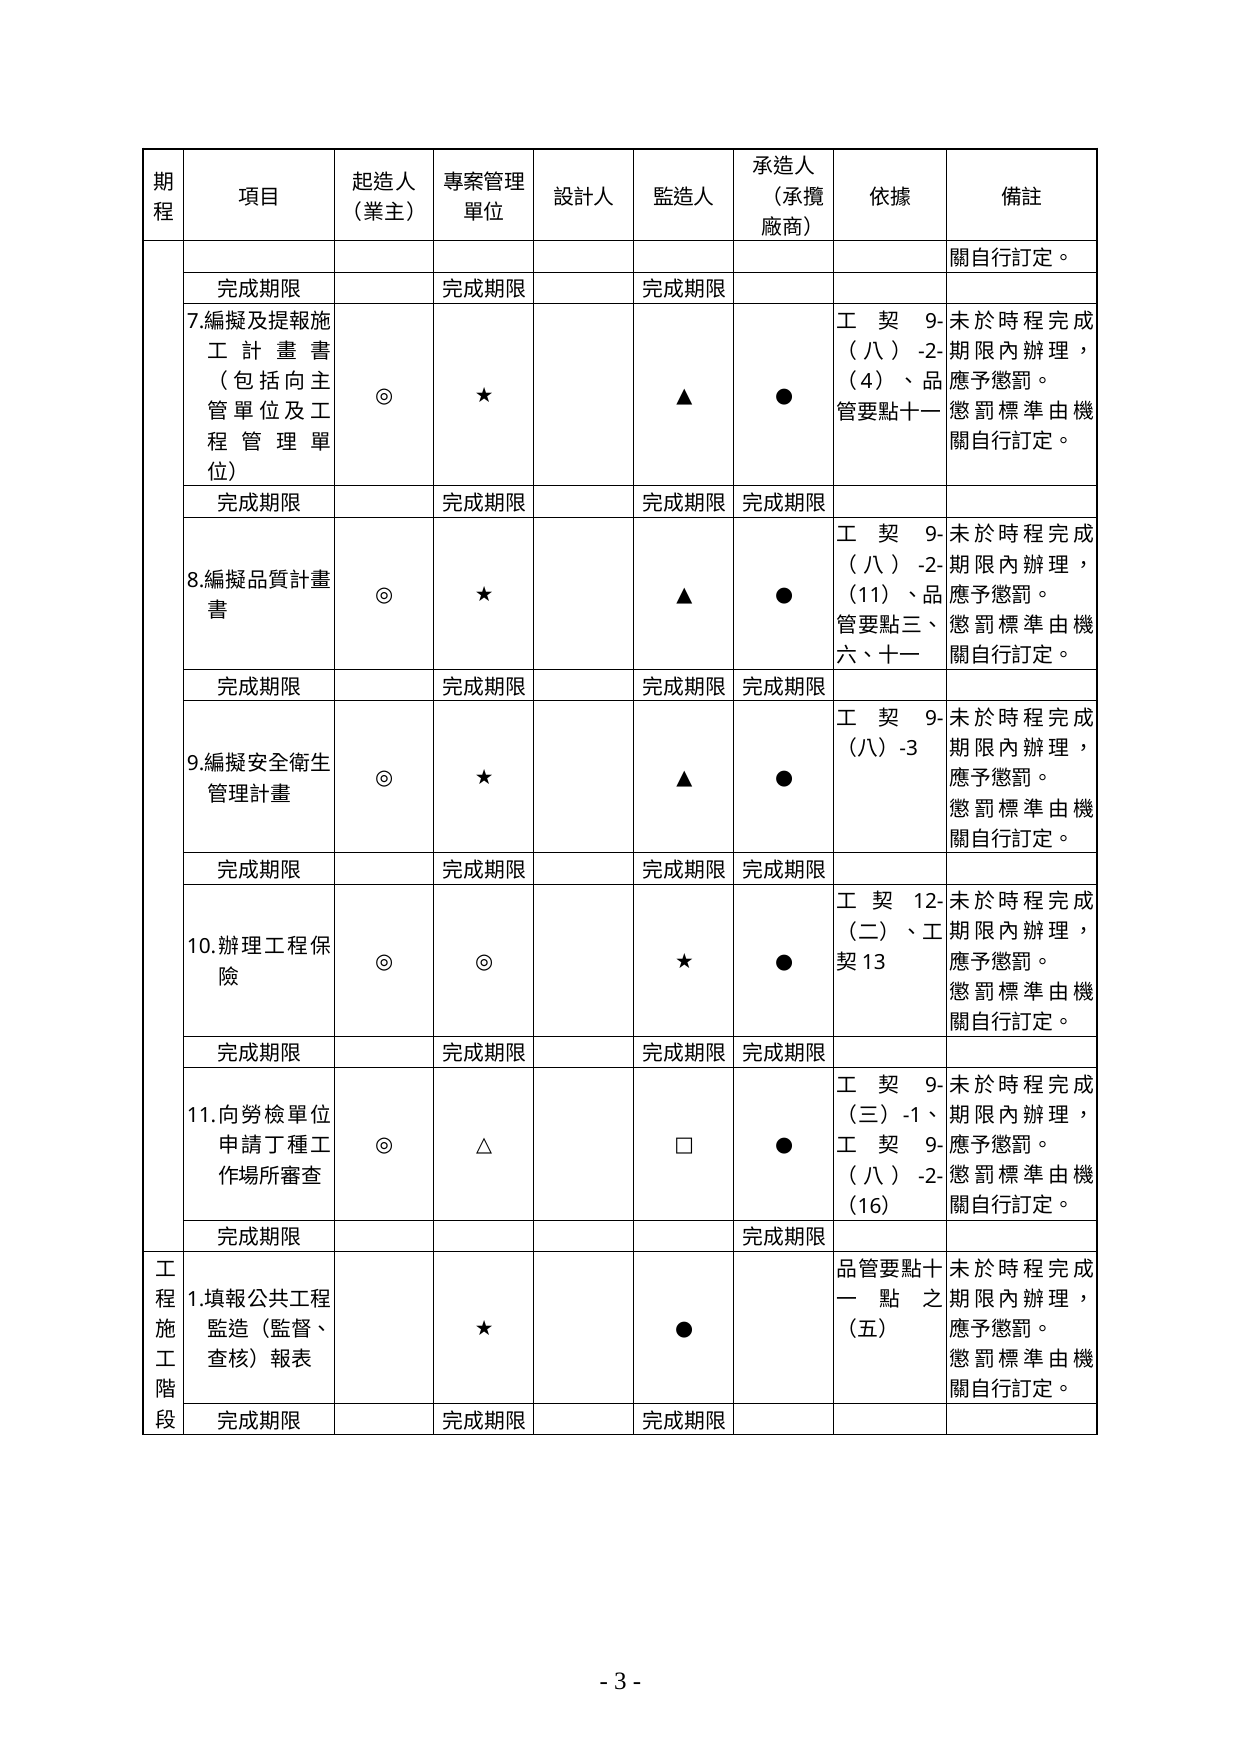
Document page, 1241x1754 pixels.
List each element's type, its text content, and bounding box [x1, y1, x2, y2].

table_cell 關自行訂定。 [947, 241, 1096, 272]
table_cell 7.編擬及提報施工計畫書（包括向主管單位及工程管理單位） [184, 304, 334, 485]
table_cell 完成期限 [434, 1037, 533, 1067]
table_cell 完成期限 [634, 1404, 733, 1434]
table_cell 品管要點十一點之（五） [834, 1252, 946, 1403]
table_cell 完成期限 [184, 853, 334, 883]
table_cell 工程施工階段 [144, 1252, 183, 1434]
table_cell 完成期限 [634, 486, 733, 517]
table_cell [834, 1404, 946, 1434]
table_cell 完成期限 [734, 853, 833, 883]
table_cell 工契9-（八）-3 [834, 701, 946, 852]
table_cell ● [734, 885, 833, 1036]
table_cell [335, 1252, 433, 1403]
table_header 監造人 [634, 150, 733, 240]
table_cell [534, 1252, 633, 1403]
table_cell 完成期限 [184, 1404, 334, 1434]
table_cell [144, 241, 183, 1251]
table_cell 工契9-（八）-2-（4）、品管要點十一 [834, 304, 946, 485]
table_cell [947, 670, 1096, 700]
table_cell [335, 241, 433, 272]
table_cell ▲ [634, 701, 733, 852]
table_cell 未於時程完成期限內辦理，應予懲罰。 懲罰標準由機關自行訂定。 [947, 304, 1096, 485]
table_cell [534, 670, 633, 700]
table_cell 10.辦理工程保險 [184, 885, 334, 1036]
table_cell [947, 486, 1096, 517]
table_cell [834, 1221, 946, 1251]
table_cell 完成期限 [634, 670, 733, 700]
table_cell [534, 853, 633, 883]
table_cell [335, 1404, 433, 1434]
table_cell ★ [634, 885, 733, 1036]
table_header 備註 [947, 150, 1096, 240]
table_cell [534, 304, 633, 485]
table_cell □ [634, 1068, 733, 1219]
table_header 依據 [834, 150, 946, 240]
table_cell 9.編擬安全衛生管理計畫 [184, 701, 334, 852]
table_cell [534, 241, 633, 272]
table_cell [834, 670, 946, 700]
table_cell ● [734, 304, 833, 485]
table_cell [534, 1221, 633, 1251]
table_cell [734, 1404, 833, 1434]
table_cell ★ [434, 518, 533, 669]
table_cell 完成期限 [184, 486, 334, 517]
table_cell [834, 853, 946, 883]
table_cell [335, 1221, 433, 1251]
table_cell 完成期限 [634, 273, 733, 303]
table_cell 完成期限 [734, 486, 833, 517]
table_cell 工契9-（三）-1、工契9-（八）-2-（16） [834, 1068, 946, 1219]
table_cell ◎ [335, 1068, 433, 1219]
table_cell ★ [434, 1252, 533, 1403]
table_cell ● [734, 701, 833, 852]
table_cell 完成期限 [634, 1037, 733, 1067]
table_header 設計人 [534, 150, 633, 240]
table_cell [834, 1037, 946, 1067]
table_cell 未於時程完成期限內辦理，應予懲罰。 懲罰標準由機關自行訂定。 [947, 701, 1096, 852]
table_cell 完成期限 [434, 486, 533, 517]
table_cell ◎ [335, 885, 433, 1036]
table_cell 完成期限 [734, 670, 833, 700]
table_cell [434, 241, 533, 272]
table_cell ▲ [634, 304, 733, 485]
table_cell [947, 1221, 1096, 1251]
table_cell [947, 1037, 1096, 1067]
table_cell 11.向勞檢單位申請丁種工作場所審查 [184, 1068, 334, 1219]
table_cell 完成期限 [734, 1221, 833, 1251]
table_cell 完成期限 [184, 273, 334, 303]
table_cell ◎ [335, 304, 433, 485]
table_cell [534, 518, 633, 669]
table_cell ● [734, 518, 833, 669]
table_header 期程 [144, 150, 183, 240]
table_header 承造人（承攬廠商） [734, 150, 833, 240]
table_cell ★ [434, 701, 533, 852]
table_cell [335, 273, 433, 303]
table_cell 完成期限 [434, 670, 533, 700]
table_cell [634, 1221, 733, 1251]
table_cell [734, 1252, 833, 1403]
table_cell [335, 853, 433, 883]
table_cell 未於時程完成期限內辦理，應予懲罰。 懲罰標準由機關自行訂定。 [947, 1252, 1096, 1403]
table_cell 完成期限 [734, 1037, 833, 1067]
table_cell ◎ [434, 885, 533, 1036]
table_cell 未於時程完成期限內辦理，應予懲罰。 懲罰標準由機關自行訂定。 [947, 518, 1096, 669]
table_cell [947, 273, 1096, 303]
table_cell 未於時程完成期限內辦理，應予懲罰。 懲罰標準由機關自行訂定。 [947, 885, 1096, 1036]
table_cell ◎ [335, 701, 433, 852]
table_cell ● [734, 1068, 833, 1219]
table_cell ◎ [335, 518, 433, 669]
table_cell [534, 885, 633, 1036]
table_cell 1.填報公共工程監造（監督、查核）報表 [184, 1252, 334, 1403]
table_cell [734, 241, 833, 272]
table_cell [534, 273, 633, 303]
table_cell ▲ [634, 518, 733, 669]
table_cell [634, 241, 733, 272]
table_cell 完成期限 [434, 853, 533, 883]
table_cell [947, 853, 1096, 883]
table_header 專案管理單位 [434, 150, 533, 240]
table_cell [434, 1221, 533, 1251]
table_cell [335, 670, 433, 700]
table_header 項目 [184, 150, 334, 240]
table_cell 工契9-（八）-2-（11）、品管要點三、六、十一 [834, 518, 946, 669]
table_cell [834, 273, 946, 303]
table_cell 完成期限 [184, 670, 334, 700]
table_cell [335, 1037, 433, 1067]
table_cell 完成期限 [184, 1037, 334, 1067]
table_cell 8.編擬品質計畫書 [184, 518, 334, 669]
table_cell [534, 1404, 633, 1434]
table_header 起造人（業主） [335, 150, 433, 240]
table_cell [947, 1404, 1096, 1434]
table_cell ● [634, 1252, 733, 1403]
table_cell 完成期限 [434, 1404, 533, 1434]
table_cell [734, 273, 833, 303]
table_cell [184, 241, 334, 272]
table_cell [834, 486, 946, 517]
table_cell [335, 486, 433, 517]
table_cell △ [434, 1068, 533, 1219]
table_cell 完成期限 [184, 1221, 334, 1251]
table_cell [534, 486, 633, 517]
table_cell [534, 1037, 633, 1067]
table_cell ★ [434, 304, 533, 485]
table_cell [834, 241, 946, 272]
table_cell 完成期限 [434, 273, 533, 303]
table_cell 工契12-（二）、工契13 [834, 885, 946, 1036]
table_cell [534, 1068, 633, 1219]
table_cell 完成期限 [634, 853, 733, 883]
table_cell 未於時程完成期限內辦理，應予懲罰。 懲罰標準由機關自行訂定。 [947, 1068, 1096, 1219]
table_cell [534, 701, 633, 852]
